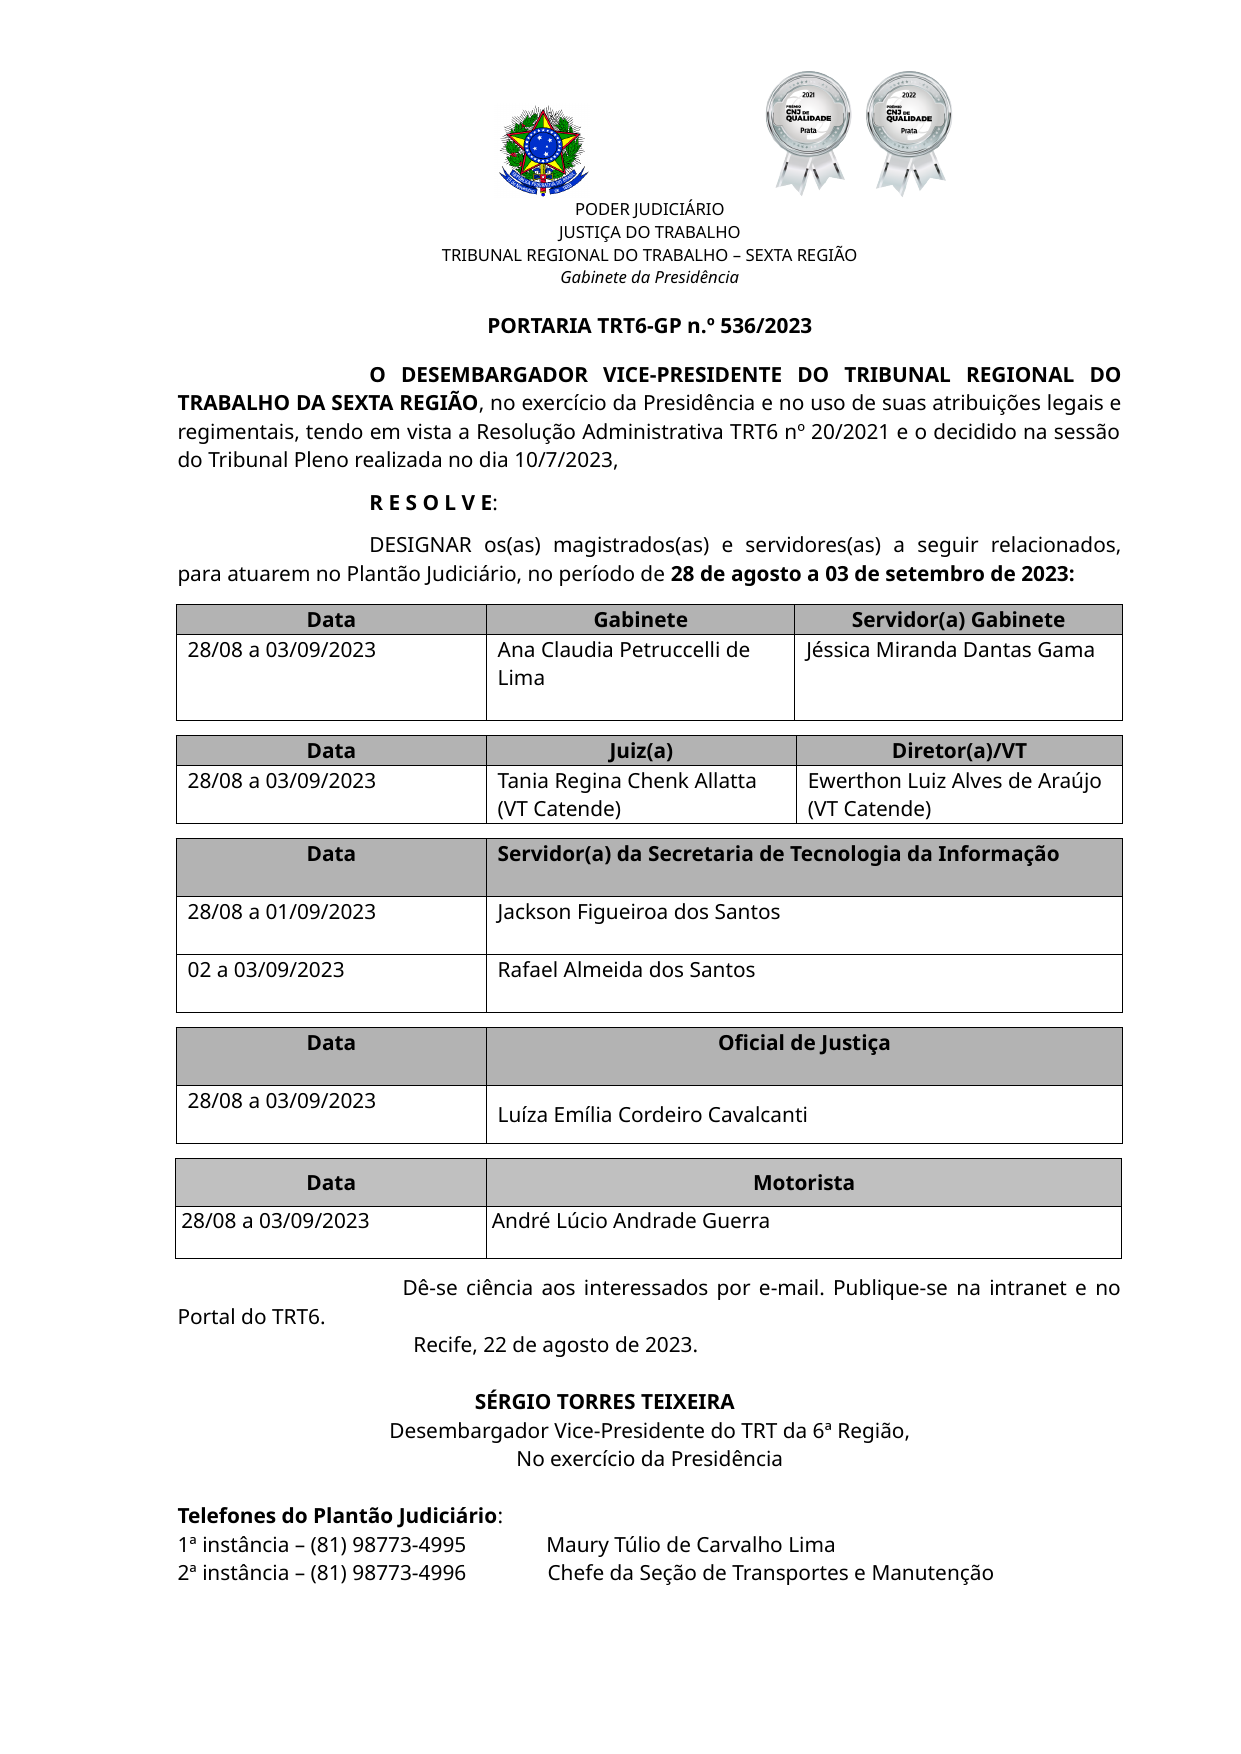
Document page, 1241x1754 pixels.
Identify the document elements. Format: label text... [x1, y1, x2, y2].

text DESIGNAR os(as) magistrados(as) e servidores(as) a seguir relacionados, para atuarem no Plantão Judiciário, no período de 28 de agosto a 03 de setembro de 2023: [177, 530, 1122, 587]
table_cell 28/08 a 03/09/2023 [176, 1207, 486, 1258]
table_header Data [177, 1028, 486, 1085]
picture [494, 103, 590, 198]
table_header Diretor(a)/VT [797, 736, 1122, 765]
text SÉRGIO TORRES TEIXEIRA [177, 1387, 1032, 1416]
table_cell Rafael Almeida dos Santos [487, 955, 1122, 1012]
table_header Servidor(a) da Secretaria de Tecnologia da Informação [487, 839, 1122, 896]
text O DESEMBARGADOR VICE-PRESIDENTE DO TRIBUNAL REGIONAL DO TRABALHO DA SEXTA REGIÃO, no exercício da Presidência e no uso de suas atribuições legais e regimentais, tendo em vista a Resolução Administrativa TRT6 nº 20/2021 e o decidido na sessão do Tribunal Pleno realizada no dia 10/7/2023, [177, 360, 1122, 474]
table_cell 28/08 a 01/09/2023 [177, 897, 486, 954]
table_header Juiz(a) [487, 736, 796, 765]
text Desembargador Vice-Presidente do TRT da 6ª Região, [177, 1416, 1122, 1444]
table_header Oficial de Justiça [487, 1028, 1122, 1085]
table_cell Luíza Emília Cordeiro Cavalcanti [487, 1086, 1122, 1143]
text PORTARIA TRT6-GP n.º 536/2023 [177, 312, 1122, 340]
text 1ª instância – (81) 98773-4995 Maury Túlio de Carvalho Lima [177, 1530, 1122, 1558]
table_header Data [176, 1159, 486, 1206]
table_header Data [177, 605, 486, 634]
table_header Data [177, 736, 486, 765]
text R E S O L V E: [233, 488, 1122, 516]
text 2ª instância – (81) 98773-4996 Chefe da Seção de Transportes e Manutenção [177, 1558, 1122, 1587]
table_cell 02 a 03/09/2023 [177, 955, 486, 1012]
table_header Motorista [487, 1159, 1121, 1206]
table_cell Ewerthon Luiz Alves de Araújo (VT Catende) [797, 766, 1122, 823]
text Dê-se ciência aos interessados por e-mail. Publique-se na intranet e no Portal do TRT6. [177, 1273, 1122, 1330]
table_cell Jéssica Miranda Dantas Gama [795, 635, 1122, 720]
table_cell Tania Regina Chenk Allatta (VT Catende) [487, 766, 796, 823]
table_cell Jackson Figueiroa dos Santos [487, 897, 1122, 954]
table_cell Ana Claudia Petruccelli de Lima [487, 635, 794, 720]
table_header Data [177, 839, 486, 896]
text Telefones do Plantão Judiciário: [177, 1501, 1122, 1530]
table_cell 28/08 a 03/09/2023 [177, 1086, 486, 1143]
table_cell André Lúcio Andrade Guerra [487, 1207, 1121, 1258]
table_header Servidor(a) Gabinete [795, 605, 1122, 634]
text No exercício da Presidência [177, 1444, 1122, 1473]
picture [746, 71, 953, 198]
table_cell 28/08 a 03/09/2023 [177, 635, 486, 720]
table_cell 28/08 a 03/09/2023 [177, 766, 486, 823]
table_header Gabinete [487, 605, 794, 634]
text Recife, 22 de agosto de 2023. [177, 1330, 1122, 1359]
